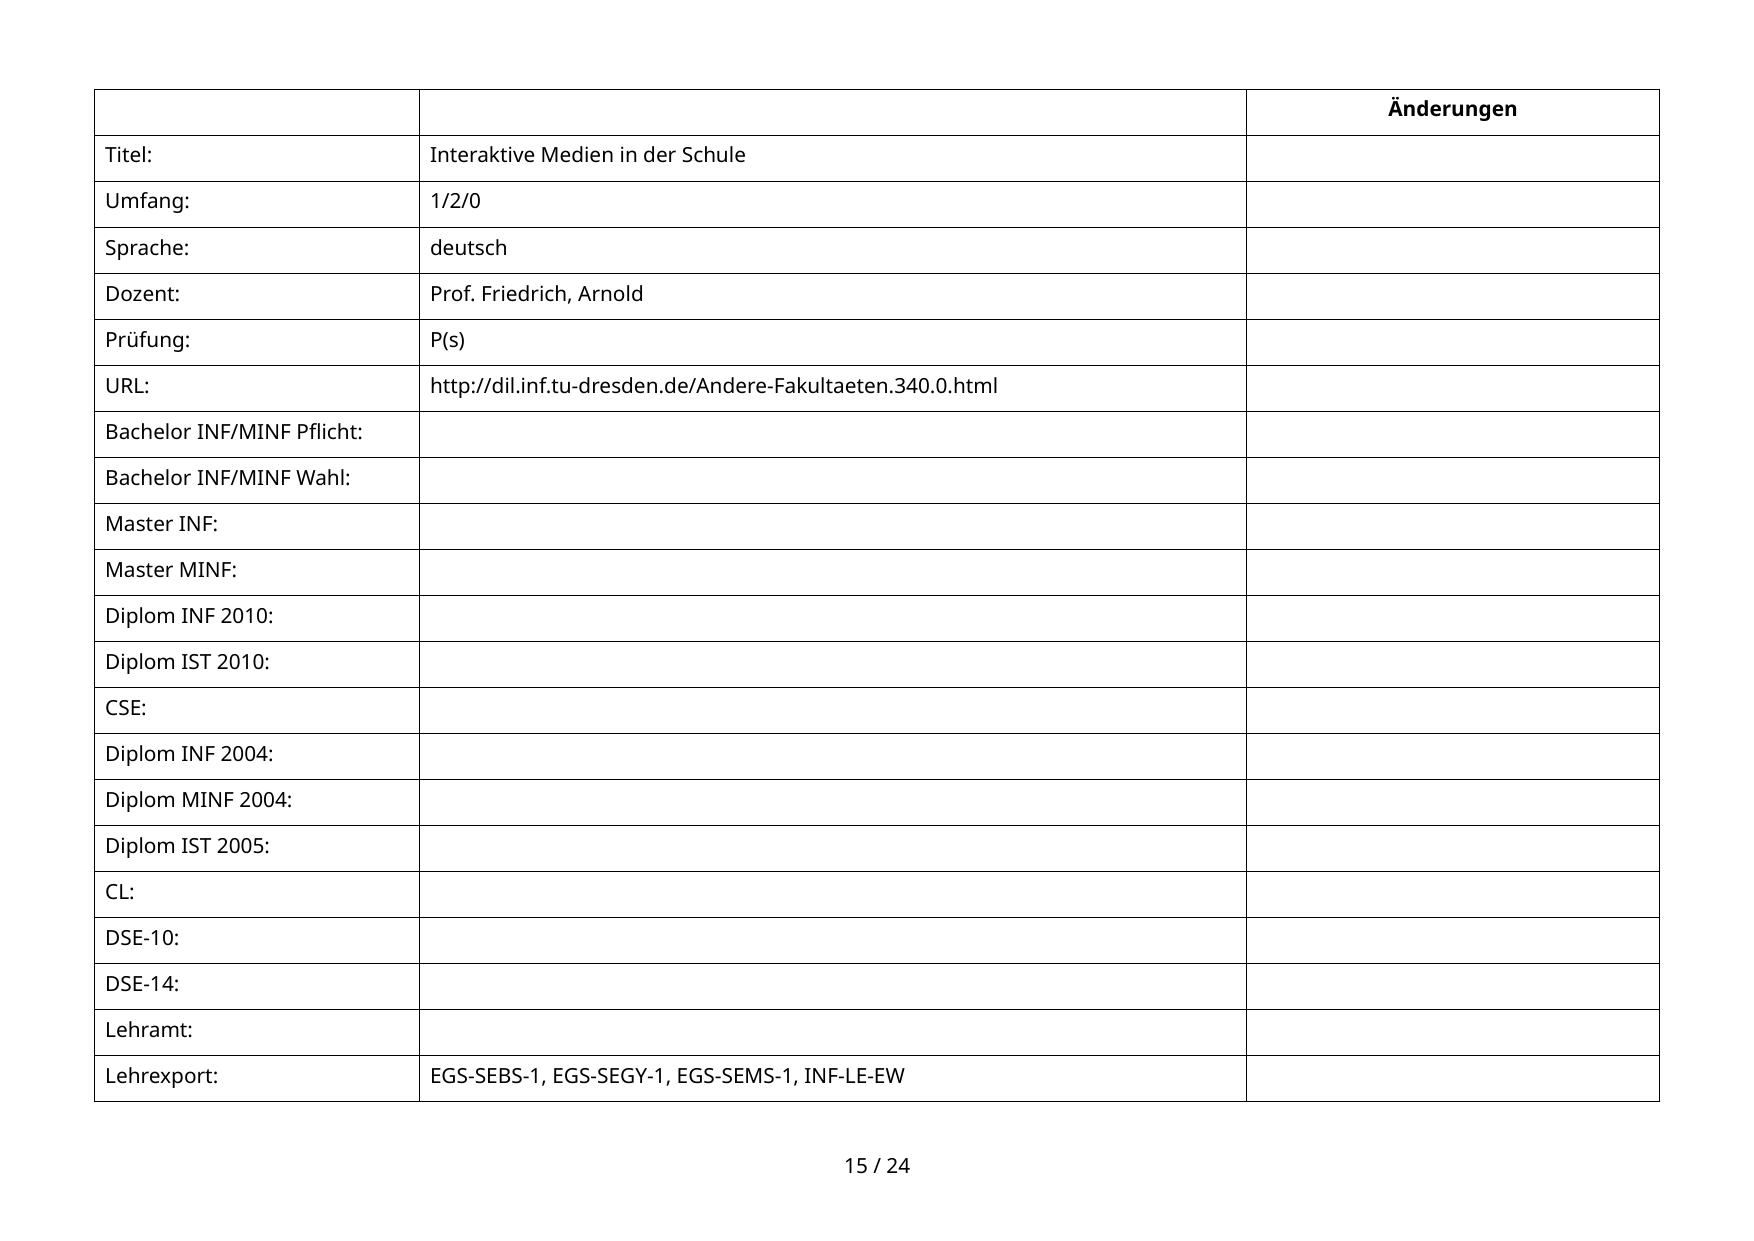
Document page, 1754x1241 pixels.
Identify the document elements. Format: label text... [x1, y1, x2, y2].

table_cell [1247, 366, 1659, 411]
table_cell [420, 734, 1246, 779]
table_cell [420, 1010, 1246, 1055]
table_cell Dozent: [95, 274, 419, 319]
table_cell [1247, 1056, 1659, 1101]
table_header [95, 90, 419, 134]
table_cell Diplom IST 2010: [95, 642, 419, 687]
table_cell Diplom MINF 2004: [95, 780, 419, 825]
table_cell Lehramt: [95, 1010, 419, 1055]
table_cell DSE-14: [95, 964, 419, 1009]
table_cell [1247, 228, 1659, 273]
table_cell [420, 596, 1246, 641]
table_cell Bachelor INF/MINF Pflicht: [95, 412, 419, 457]
table_cell [1247, 734, 1659, 779]
table_cell [1247, 642, 1659, 687]
table_cell [420, 412, 1246, 457]
table_header [420, 90, 1246, 134]
table_cell [1247, 320, 1659, 365]
table_cell CSE: [95, 688, 419, 733]
table_cell [1247, 596, 1659, 641]
table_cell Titel: [95, 136, 419, 181]
table_cell CL: [95, 872, 419, 917]
table_cell Diplom IST 2005: [95, 826, 419, 871]
table_cell [1247, 688, 1659, 733]
table_cell [420, 872, 1246, 917]
table_cell [1247, 964, 1659, 1009]
table_cell [420, 826, 1246, 871]
table_cell EGS-SEBS-1, EGS-SEGY-1, EGS-SEMS-1, INF-LE-EW [420, 1056, 1246, 1101]
table_cell [420, 964, 1246, 1009]
table_cell Diplom INF 2004: [95, 734, 419, 779]
table_cell Bachelor INF/MINF Wahl: [95, 458, 419, 503]
table_cell [1247, 1010, 1659, 1055]
table_cell [1247, 550, 1659, 595]
table_cell [420, 504, 1246, 549]
table_cell [1247, 780, 1659, 825]
table_cell [1247, 504, 1659, 549]
table_cell [420, 642, 1246, 687]
table_cell [1247, 136, 1659, 181]
table_cell http://dil.inf.tu-dresden.de/Andere-Fakultaeten.340.0.html [420, 366, 1246, 411]
table_cell [1247, 458, 1659, 503]
table_cell [1247, 274, 1659, 319]
table_cell Prüfung: [95, 320, 419, 365]
table_cell 1/2/0 [420, 182, 1246, 227]
table_cell Lehrexport: [95, 1056, 419, 1101]
table_cell DSE-10: [95, 918, 419, 963]
table_cell [1247, 182, 1659, 227]
table_cell [420, 458, 1246, 503]
table_cell [420, 780, 1246, 825]
table_cell P(s) [420, 320, 1246, 365]
table_cell deutsch [420, 228, 1246, 273]
table_cell Master INF: [95, 504, 419, 549]
table_cell [1247, 412, 1659, 457]
table_cell Umfang: [95, 182, 419, 227]
table_cell [1247, 918, 1659, 963]
table_cell Sprache: [95, 228, 419, 273]
table_cell [420, 918, 1246, 963]
table_cell [1247, 826, 1659, 871]
table_cell Master MINF: [95, 550, 419, 595]
table_cell [420, 688, 1246, 733]
table_cell URL: [95, 366, 419, 411]
table_cell Prof. Friedrich, Arnold [420, 274, 1246, 319]
table_cell [1247, 872, 1659, 917]
table_cell Interaktive Medien in der Schule [420, 136, 1246, 181]
table_cell [420, 550, 1246, 595]
table_cell Diplom INF 2010: [95, 596, 419, 641]
table_header Änderungen [1247, 90, 1659, 134]
